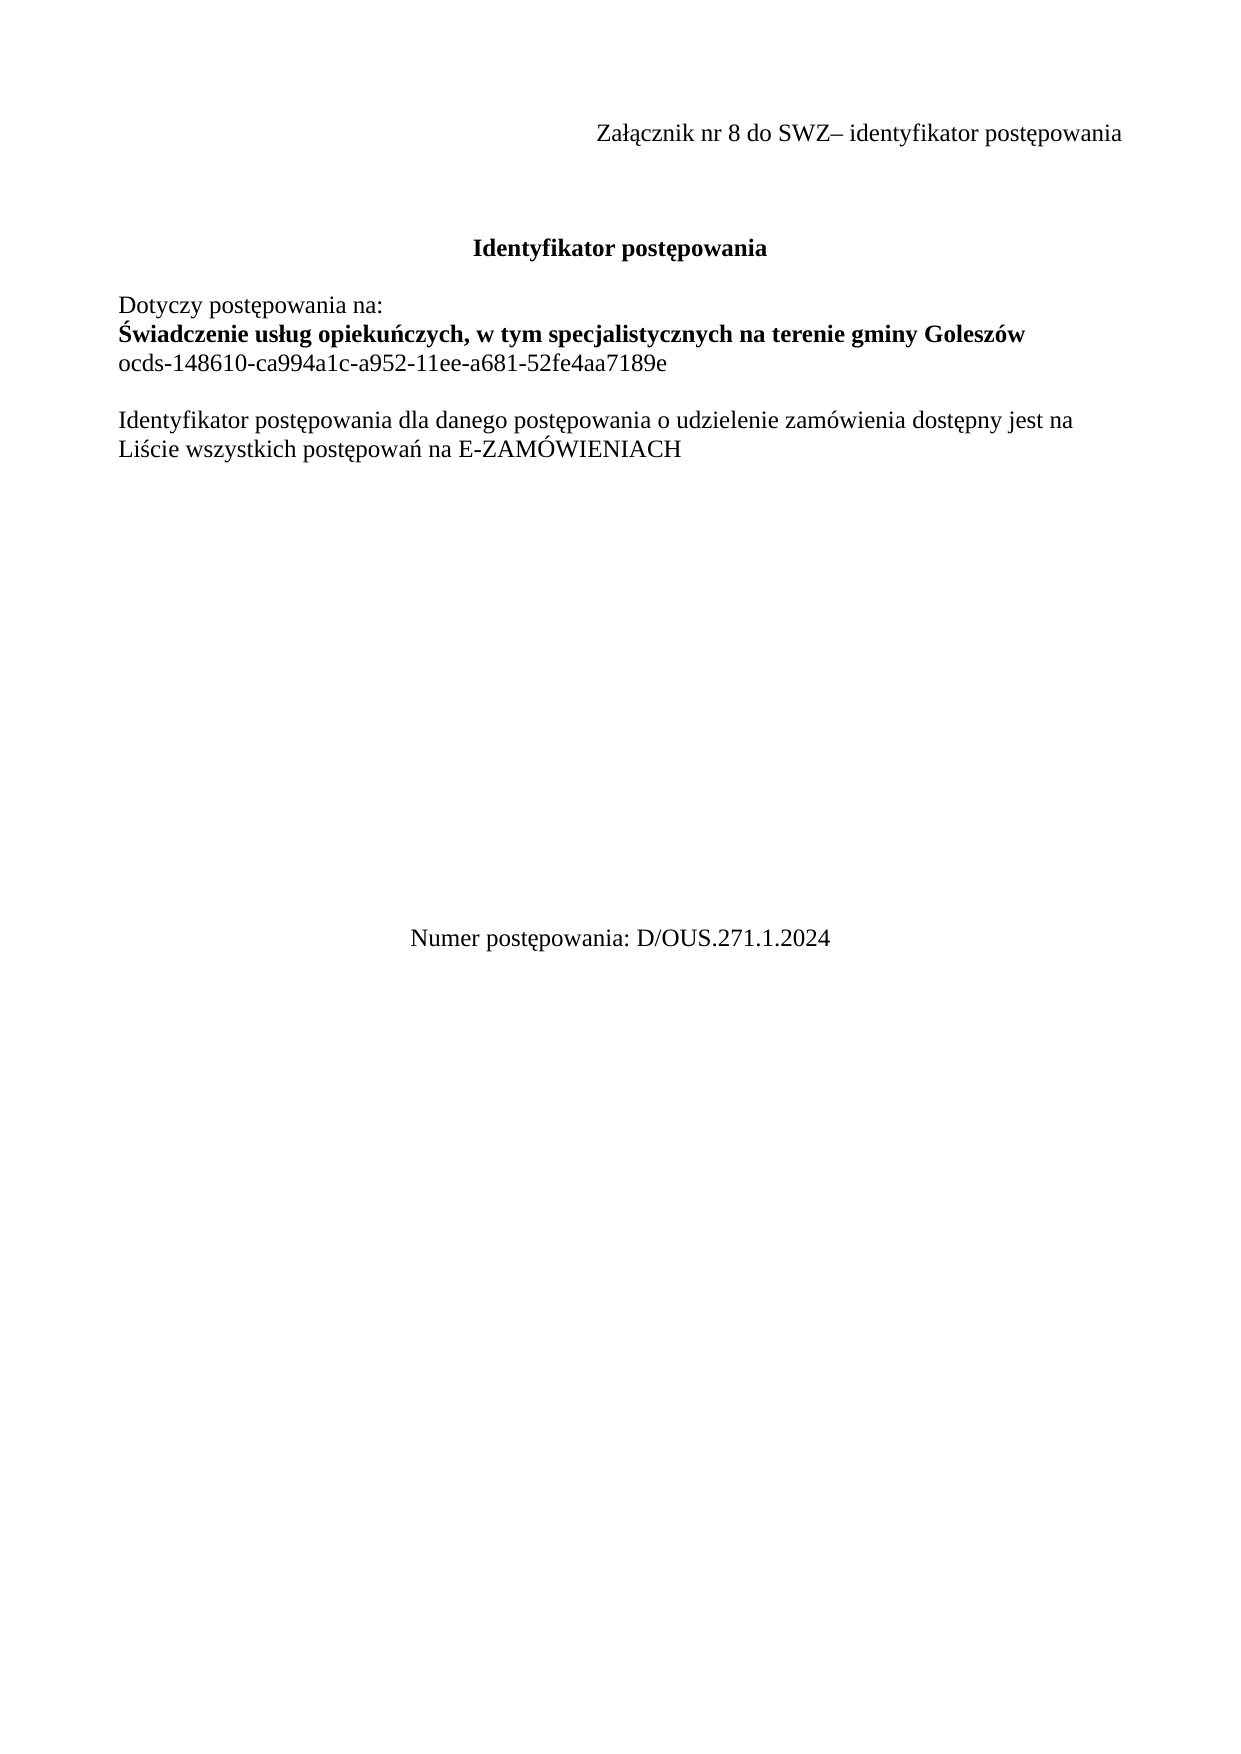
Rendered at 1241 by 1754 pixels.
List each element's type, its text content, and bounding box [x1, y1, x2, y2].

text ocds-148610-ca994a1c-a952-11ee-a681-52fe4aa7189e [118, 348, 1122, 377]
text Numer postępowania: D/OUS.271.1.2024 [118, 923, 1122, 952]
text Identyfikator postępowania [118, 233, 1122, 262]
text Dotyczy postępowania na: [118, 291, 1122, 319]
text Załącznik nr 8 do SWZ– identyfikator postępowania [118, 118, 1122, 147]
text Identyfikator postępowania dla danego postępowania o udzielenie zamówienia dostępny jest na Liście wszystkich postępowań na E-ZAMÓWIENIACH [118, 406, 1122, 463]
text Świadczenie usług opiekuńczych, w tym specjalistycznych na terenie gminy Goleszów [118, 319, 1122, 348]
